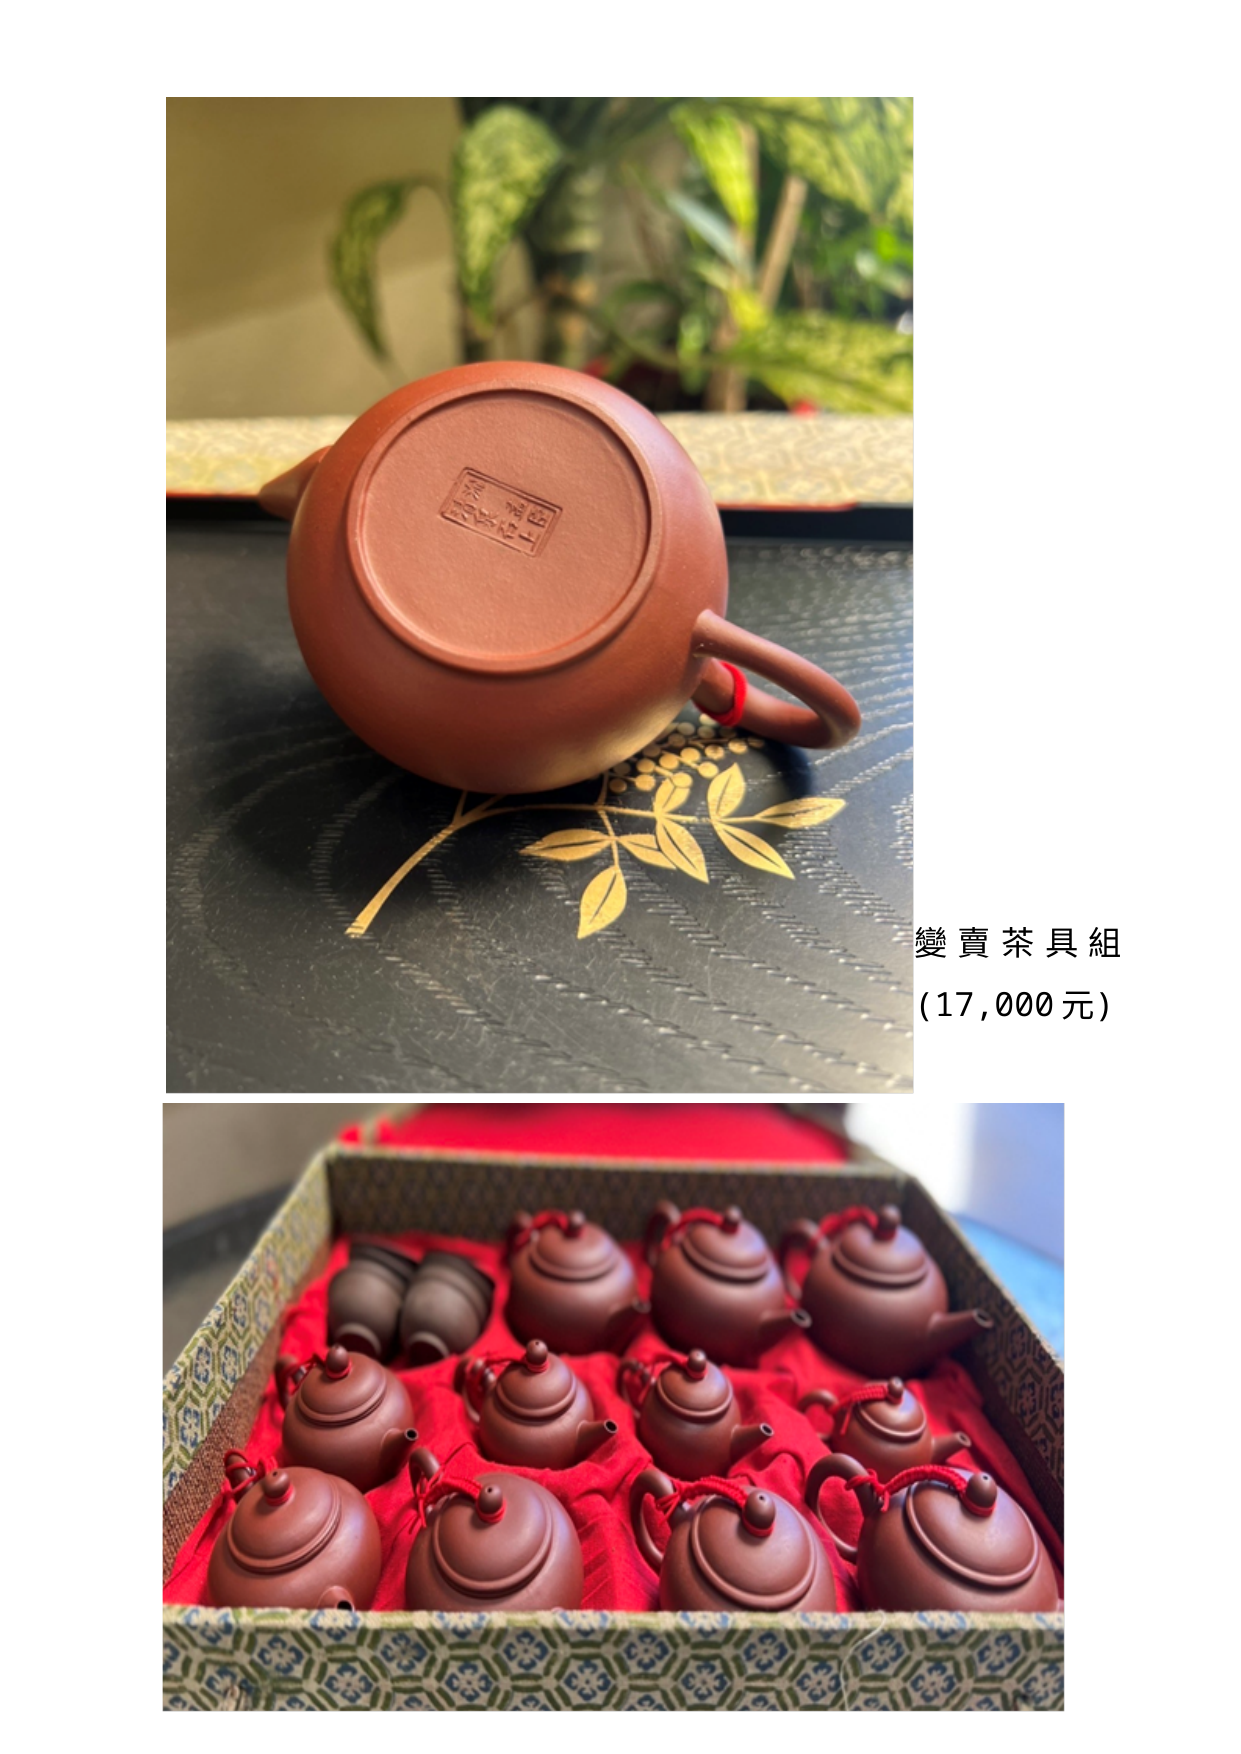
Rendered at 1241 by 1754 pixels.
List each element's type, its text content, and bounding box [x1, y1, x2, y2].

text 變賣茶具組(17,000元) [914, 899, 1122, 1024]
picture [166, 97, 914, 1095]
picture [162, 1103, 1066, 1713]
text [162, 899, 166, 1024]
